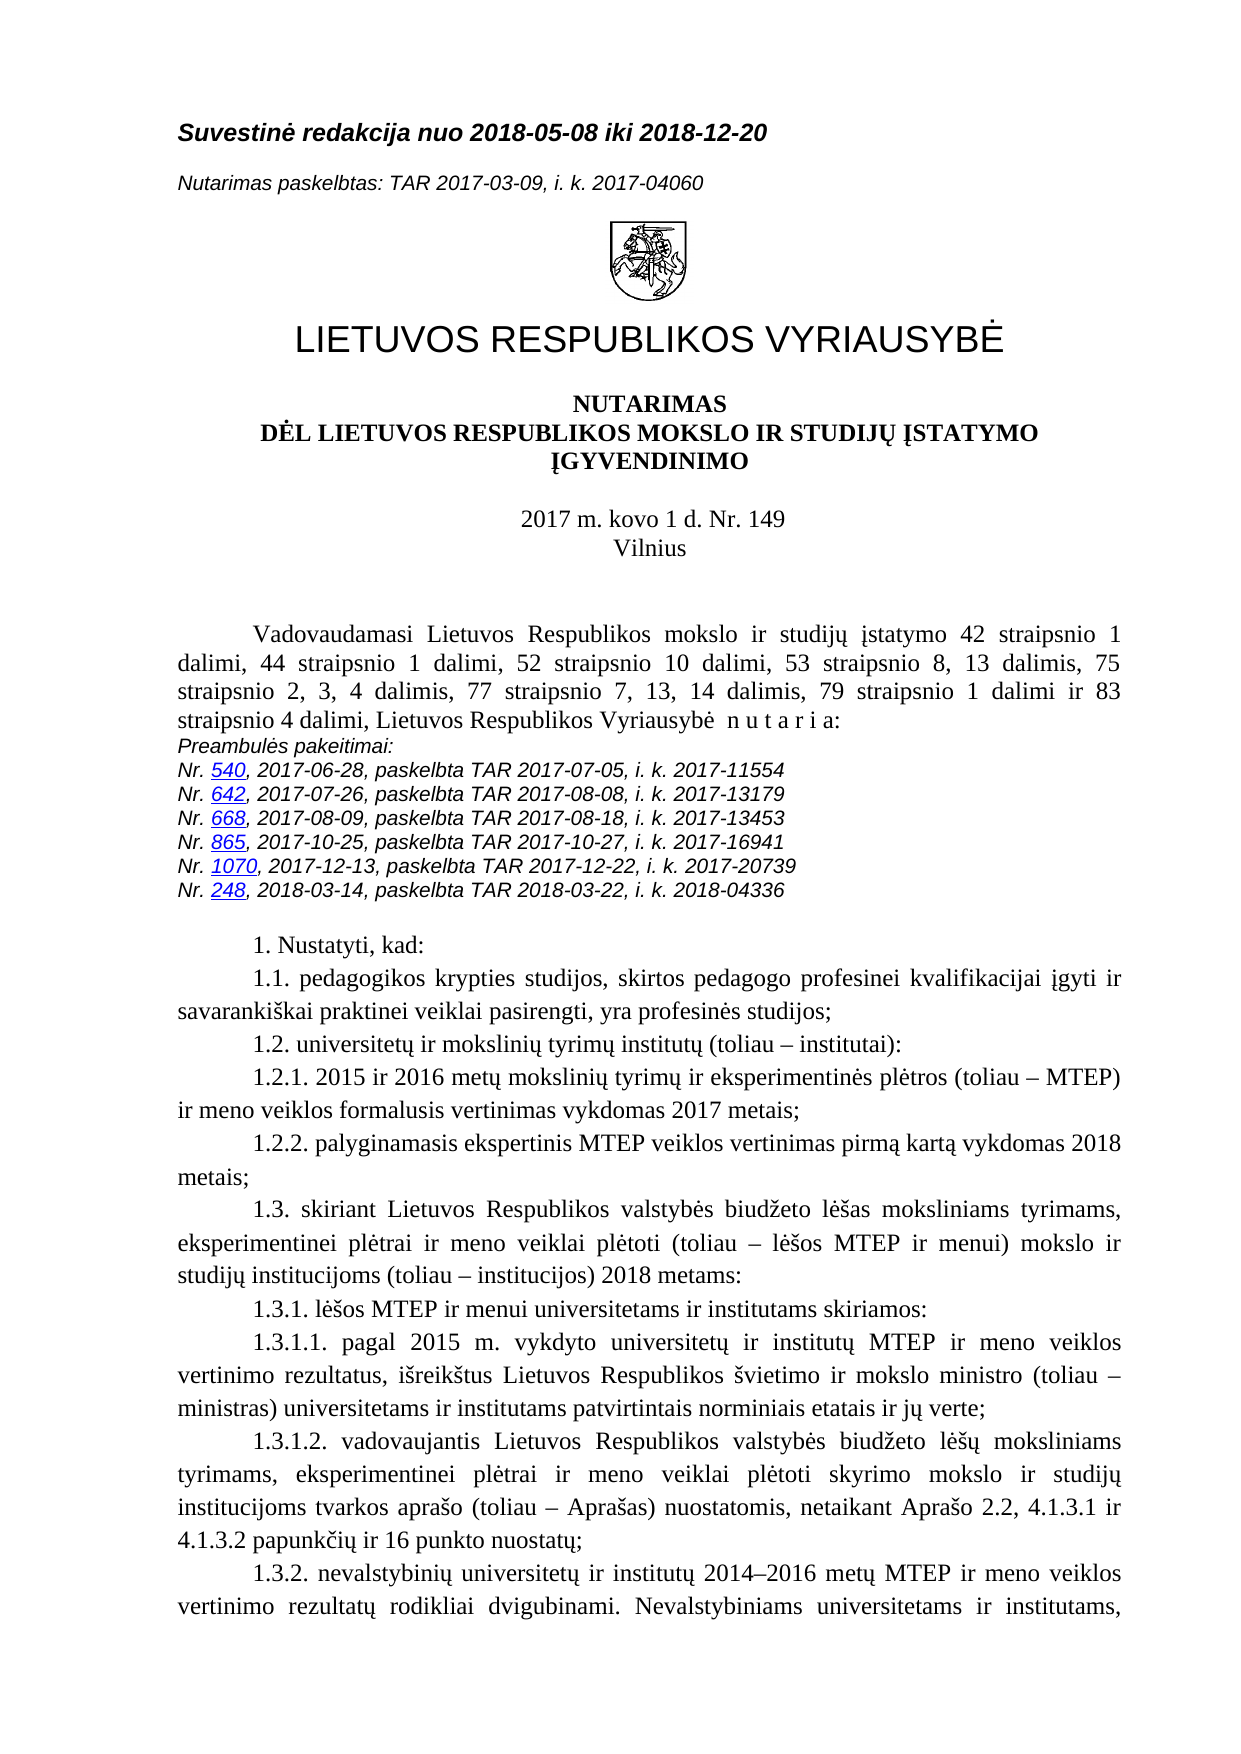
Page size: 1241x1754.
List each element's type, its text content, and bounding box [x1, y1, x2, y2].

text DĖL LIETUVOS RESPUBLIKOS MOKSLO IR STUDIJŲ ĮSTATYMO ĮGYVENDINIMO [177, 418, 1122, 475]
text 1.3.1.2. vadovaujantis Lietuvos Respublikos valstybės biudžeto lėšų moksliniams tyrimams, eksperimentinei plėtrai ir meno veiklai plėtoti skyrimo mokslo ir studijų institucijoms tvarkos aprašo (toliau – Aprašas) nuostatomis, netaikant Aprašo 2.2, 4.1.3.1 ir 4.1.3.2 papunkčių ir 16 punkto nuostatų; [177, 1426, 1122, 1553]
text 1.2. universitetų ir mokslinių tyrimų institutų (toliau – institutai): [177, 1029, 1122, 1058]
text Nr. 642, 2017-07-26, paskelbta TAR 2017-08-08, i. k. 2017-13179 [177, 782, 1122, 806]
text 1. Nustatyti, kad: [177, 930, 1122, 959]
text 1.3.1. lėšos MTEP ir menui universitetams ir institutams skiriamos: [177, 1294, 1122, 1322]
text 1.3.1.1. pagal 2015 m. vykdyto universitetų ir institutų MTEP ir meno veiklos vertinimo rezultatus, išreikštus Lietuvos Respublikos švietimo ir mokslo ministro (toliau – ministras) universitetams ir institutams patvirtintais norminiais etatais ir jų verte; [177, 1327, 1122, 1421]
text Suvestinė redakcija nuo 2018-05-08 iki 2018-12-20 [177, 118, 1122, 147]
text Nr. 248, 2018-03-14, paskelbta TAR 2018-03-22, i. k. 2018-04336 [177, 878, 1122, 902]
text 1.1. pedagogikos krypties studijos, skirtos pedagogo profesinei kvalifikacijai įgyti ir savarankiškai praktinei veiklai pasirengti, yra profesinės studijos; [177, 963, 1122, 1025]
text Nr. 1070, 2017-12-13, paskelbta TAR 2017-12-22, i. k. 2017-20739 [177, 854, 1122, 878]
text 1.3. skiriant Lietuvos Respublikos valstybės biudžeto lėšas moksliniams tyrimams, eksperimentinei plėtrai ir meno veiklai plėtoti (toliau – lėšos MTEP ir menui) mokslo ir studijų institucijoms (toliau – institucijos) 2018 metams: [177, 1194, 1122, 1289]
text 1.3.2. nevalstybinių universitetų ir institutų 2014–2016 metų MTEP ir meno veiklos vertinimo rezultatų rodikliai dvigubinami. Nevalstybiniams universitetams ir institutams, [177, 1558, 1122, 1619]
text Vilnius [177, 533, 1122, 561]
text Lietuvos Respublikos Vyriausybė [177, 317, 1122, 360]
text nutarimas [177, 389, 1122, 418]
text Nutarimas paskelbtas: TAR 2017-03-09, i. k. 2017-04060 [177, 171, 1122, 195]
text 1.2.2. palyginamasis ekspertinis MTEP veiklos vertinimas pirmą kartą vykdomas 2018 metais; [177, 1128, 1122, 1190]
text Nr. 865, 2017-10-25, paskelbta TAR 2017-10-27, i. k. 2017-16941 [177, 830, 1122, 854]
text Preambulės pakeitimai: [177, 734, 1122, 758]
text Vadovaudamasi Lietuvos Respublikos mokslo ir studijų įstatymo 42 straipsnio 1 dalimi, 44 straipsnio 1 dalimi, 52 straipsnio 10 dalimi, 53 straipsnio 8, 13 dalimis, 75 straipsnio 2, 3, 4 dalimis, 77 straipsnio 7, 13, 14 dalimis, 79 straipsnio 1 dalimi ir 83 straipsnio 4 dalimi, Lietuvos Respublikos Vyriausybė n u t a r i a: [177, 619, 1122, 734]
text Nr. 668, 2017-08-09, paskelbta TAR 2017-08-18, i. k. 2017-13453 [177, 806, 1122, 830]
text Nr. 540, 2017-06-28, paskelbta TAR 2017-07-05, i. k. 2017-11554 [177, 758, 1122, 782]
text 2017 m. kovo 1 d. Nr. 149 [177, 504, 1122, 533]
text 1.2.1. 2015 ir 2016 metų mokslinių tyrimų ir eksperimentinės plėtros (toliau – MTEP) ir meno veiklos formalusis vertinimas vykdomas 2017 metais; [177, 1062, 1122, 1124]
